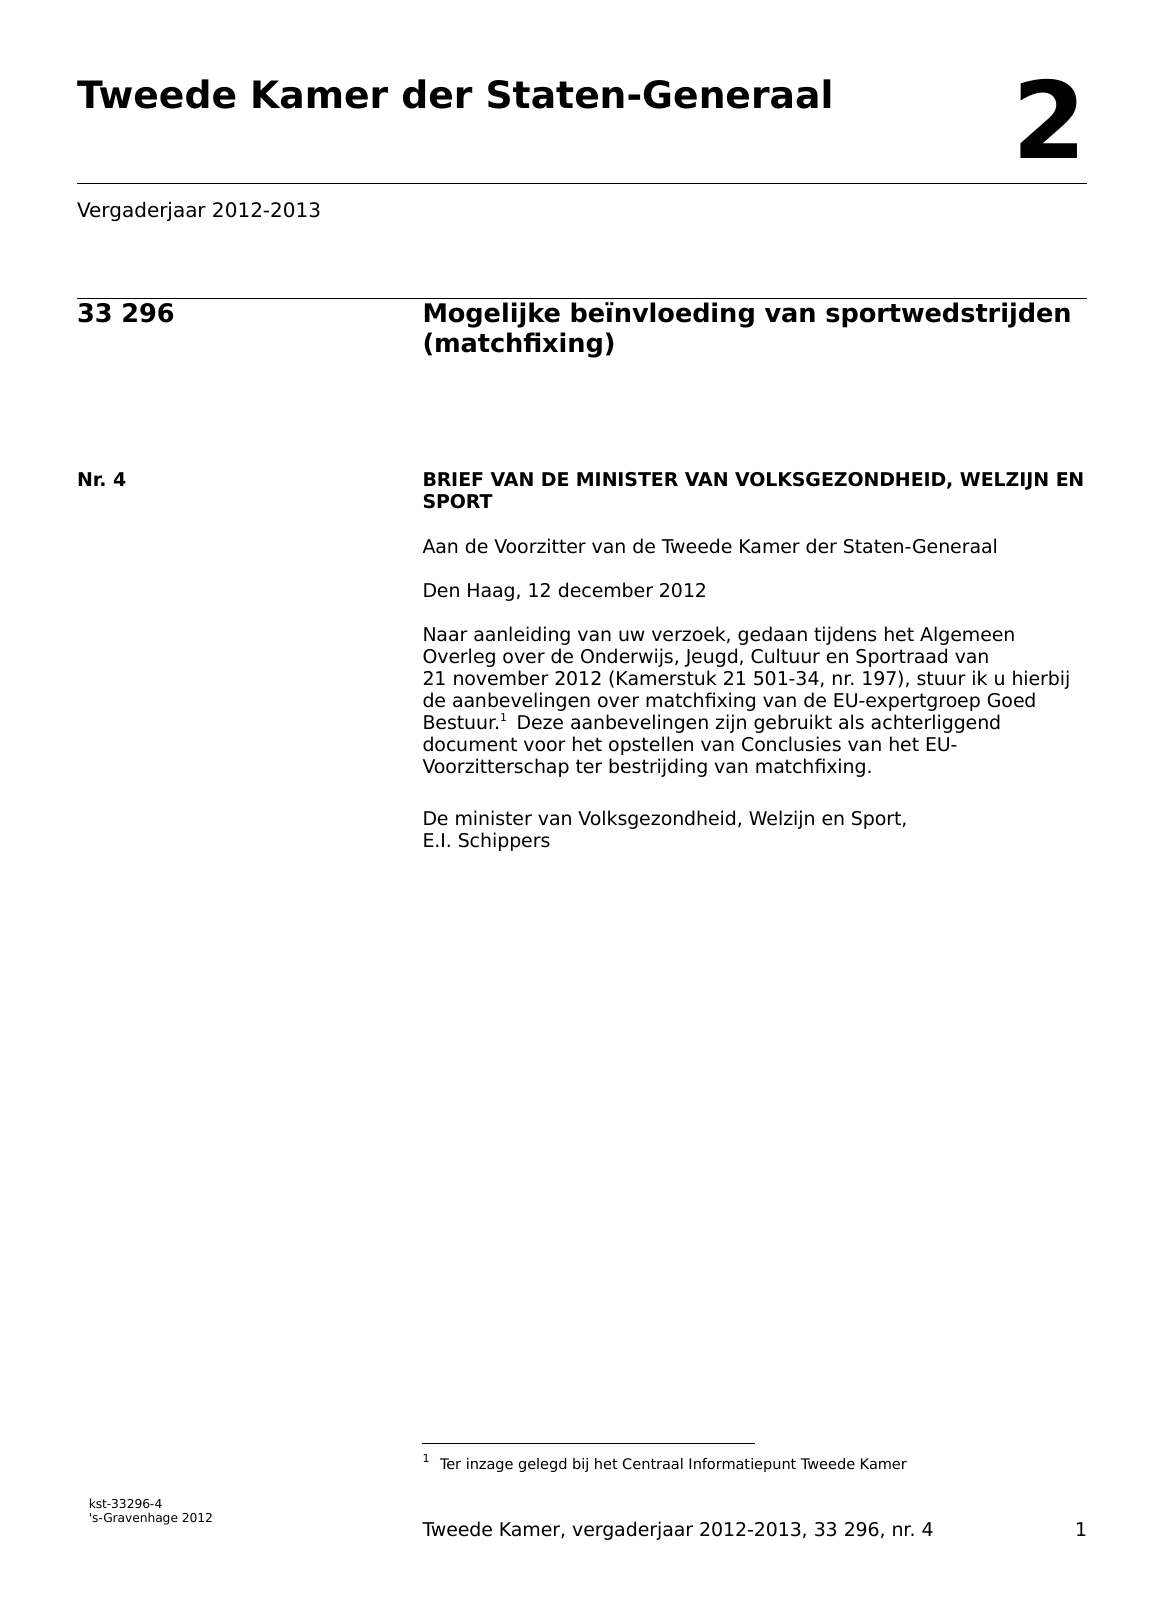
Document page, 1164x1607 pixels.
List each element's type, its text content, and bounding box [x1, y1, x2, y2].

text De minister van Volksgezondheid, Welzijn en Sport, E.I. Schippers [422, 808, 1087, 852]
table_cell Vergaderjaar 2012-2013 [77, 184, 1087, 298]
subtitle 33 296 Mogelijke beïnvloeding van sportwedstrijden (matchfixing) [77, 299, 1087, 358]
text Den Haag, 12 december 2012 [422, 580, 1087, 602]
table_header 2 [886, 59, 1087, 183]
text Ter inzage gelegd bij het Centraal Informatiepunt Tweede Kamer [422, 1452, 1087, 1474]
text kst-33296-4 [88, 1497, 323, 1511]
text Aan de Voorzitter van de Tweede Kamer der Staten-Generaal [422, 536, 1087, 557]
text 's-Gravenhage 2012 [88, 1511, 323, 1525]
text Naar aanleiding van uw verzoek, gedaan tijdens het Algemeen Overleg over de Onderwijs, Jeugd, Cultuur en Sportraad van 21 november 2012 (Kamerstuk 21 501-34, nr. 197), stuur ik u hierbij de aanbevelingen over matchfixing van de EU-expertgroep Goed Bestuur. Deze aanbevelingen zijn gebruikt als achterliggend document voor het opstellen van Conclusies van het EU-Voorzitterschap ter bestrijding van matchfixing. [422, 624, 1087, 778]
subtitle Nr. 4 BRIEF VAN DE MINISTER VAN VOLKSGEZONDHEID, WELZIJN EN SPORT [77, 469, 1087, 513]
table_header Tweede Kamer der Staten-Generaal [77, 59, 886, 183]
